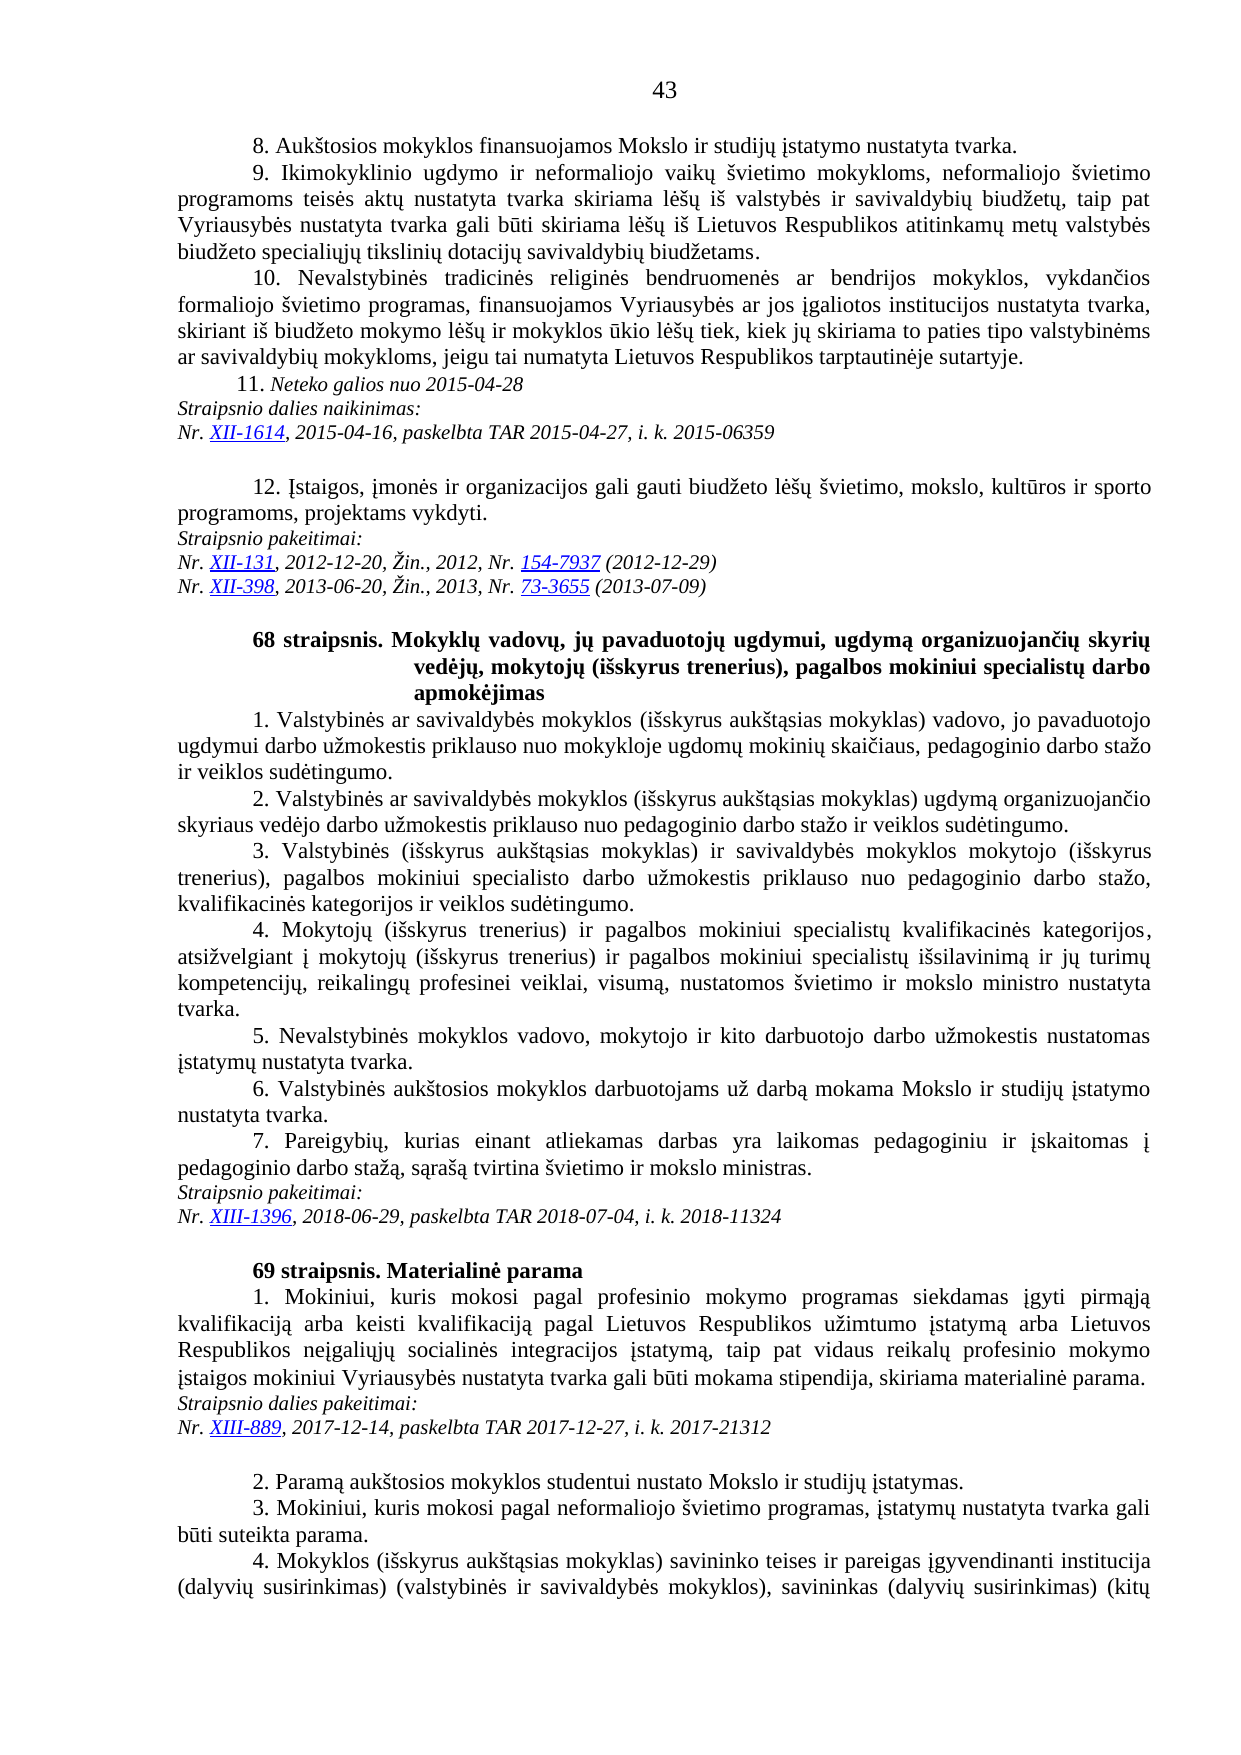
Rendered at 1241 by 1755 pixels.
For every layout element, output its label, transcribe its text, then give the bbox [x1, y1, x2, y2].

text Nr. XII-131, 2012-12-20, Žin., 2012, Nr. 154-7937 (2012-12-29) [177, 550, 1152, 574]
text 2. Paramą aukštosios mokyklos studentui nustato Mokslo ir studijų įstatymas. [177, 1468, 1152, 1494]
text 1. Mokiniui, kuris mokosi pagal profesinio mokymo programas siekdamas įgyti pirmąją kvalifikaciją arba keisti kvalifikaciją pagal Lietuvos Respublikos užimtumo įstatymą arba Lietuvos Respublikos neįgaliųjų socialinės integracijos įstatymą, taip pat vidaus reikalų profesinio mokymo įstaigos mokiniui Vyriausybės nustatyta tvarka gali būti mokama stipendija, skiriama materialinė parama. [177, 1283, 1152, 1391]
text 11. Neteko galios nuo 2015-04-28 [177, 370, 1152, 396]
text 7. Pareigybių, kurias einant atliekamas darbas yra laikomas pedagoginiu ir įskaitomas į pedagoginio darbo stažą, sąrašą tvirtina švietimo ir mokslo ministras. [177, 1127, 1152, 1180]
text 1. Valstybinės ar savivaldybės mokyklos (išskyrus aukštąsias mokyklas) vadovo, jo pavaduotojo ugdymui darbo užmokestis priklauso nuo mokykloje ugdomų mokinių skaičiaus, pedagoginio darbo stažo ir veiklos sudėtingumo. [177, 706, 1152, 785]
text 69 straipsnis. Materialinė parama [177, 1257, 1152, 1283]
text Nr. XII-1614, 2015-04-16, paskelbta TAR 2015-04-27, i. k. 2015-06359 [177, 420, 1152, 444]
text 2. Valstybinės ar savivaldybės mokyklos (išskyrus aukštąsias mokyklas) ugdymą organizuojančio skyriaus vedėjo darbo užmokestis priklauso nuo pedagoginio darbo stažo ir veiklos sudėtingumo. [177, 785, 1152, 837]
text 3. Mokiniui, kuris mokosi pagal neformaliojo švietimo programas, įstatymų nustatyta tvarka gali būti suteikta parama. [177, 1494, 1152, 1547]
text 10. Nevalstybinės tradicinės religinės bendruomenės ar bendrijos mokyklos, vykdančios formaliojo švietimo programas, finansuojamos Vyriausybės ar jos įgaliotos institucijos nustatyta tvarka, skiriant iš biudžeto mokymo lėšų ir mokyklos ūkio lėšų tiek, kiek jų skiriama to paties tipo valstybinėms ar savivaldybių mokykloms, jeigu tai numatyta Lietuvos Respublikos tarptautinėje sutartyje. [177, 264, 1152, 370]
text Nr. XII-398, 2013-06-20, Žin., 2013, Nr. 73-3655 (2013-07-09) [177, 574, 1152, 598]
text 5. Nevalstybinės mokyklos vadovo, mokytojo ir kito darbuotojo darbo užmokestis nustatomas įstatymų nustatyta tvarka. [177, 1022, 1152, 1074]
text Nr. XIII-1396, 2018-06-29, paskelbta TAR 2018-07-04, i. k. 2018-11324 [177, 1204, 1152, 1228]
text 3. Valstybinės (išskyrus aukštąsias mokyklas) ir savivaldybės mokyklos mokytojo (išskyrus trenerius), pagalbos mokiniui specialisto darbo užmokestis priklauso nuo pedagoginio darbo stažo, kvalifikacinės kategorijos ir veiklos sudėtingumo. [177, 837, 1152, 916]
text 6. Valstybinės aukštosios mokyklos darbuotojams už darbą mokama Mokslo ir studijų įstatymo nustatyta tvarka. [177, 1074, 1152, 1127]
text 68 straipsnis. Mokyklų vadovų, jų pavaduotojų ugdymui, ugdymą organizuojančių skyrių vedėjų, mokytojų (išskyrus trenerius), pagalbos mokiniui specialistų darbo apmokėjimas [252, 627, 1152, 706]
text 12. Įstaigos, įmonės ir organizacijos gali gauti biudžeto lėšų švietimo, mokslo, kultūros ir sporto programoms, projektams vykdyti. [177, 473, 1152, 526]
text Straipsnio dalies naikinimas: [177, 396, 1152, 420]
text 4. Mokytojų (išskyrus trenerius) ir pagalbos mokiniui specialistų kvalifikacinės kategorijos, atsižvelgiant į mokytojų (išskyrus trenerius) ir pagalbos mokiniui specialistų išsilavinimą ir jų turimų kompetencijų, reikalingų profesinei veiklai, visumą, nustatomos švietimo ir mokslo ministro nustatyta tvarka. [177, 916, 1152, 1022]
text 8. Aukštosios mokyklos finansuojamos Mokslo ir studijų įstatymo nustatyta tvarka. [177, 132, 1152, 159]
text Straipsnio pakeitimai: [177, 1180, 1152, 1204]
text Nr. XIII-889, 2017-12-14, paskelbta TAR 2017-12-27, i. k. 2017-21312 [177, 1415, 1152, 1439]
text Straipsnio pakeitimai: [177, 526, 1152, 550]
text Straipsnio dalies pakeitimai: [177, 1391, 1152, 1415]
text 4. Mokyklos (išskyrus aukštąsias mokyklas) savininko teises ir pareigas įgyvendinanti institucija (dalyvių susirinkimas) (valstybinės ir savivaldybės mokyklos), savininkas (dalyvių susirinkimas) (kitų [177, 1547, 1152, 1600]
text 9. Ikimokyklinio ugdymo ir neformaliojo vaikų švietimo mokykloms, neformaliojo švietimo programoms teisės aktų nustatyta tvarka skiriama lėšų iš valstybės ir savivaldybių biudžetų, taip pat Vyriausybės nustatyta tvarka gali būti skiriama lėšų iš Lietuvos Respublikos atitinkamų metų valstybės biudžeto specialiųjų tikslinių dotacijų savivaldybių biudžetams. [177, 159, 1152, 264]
